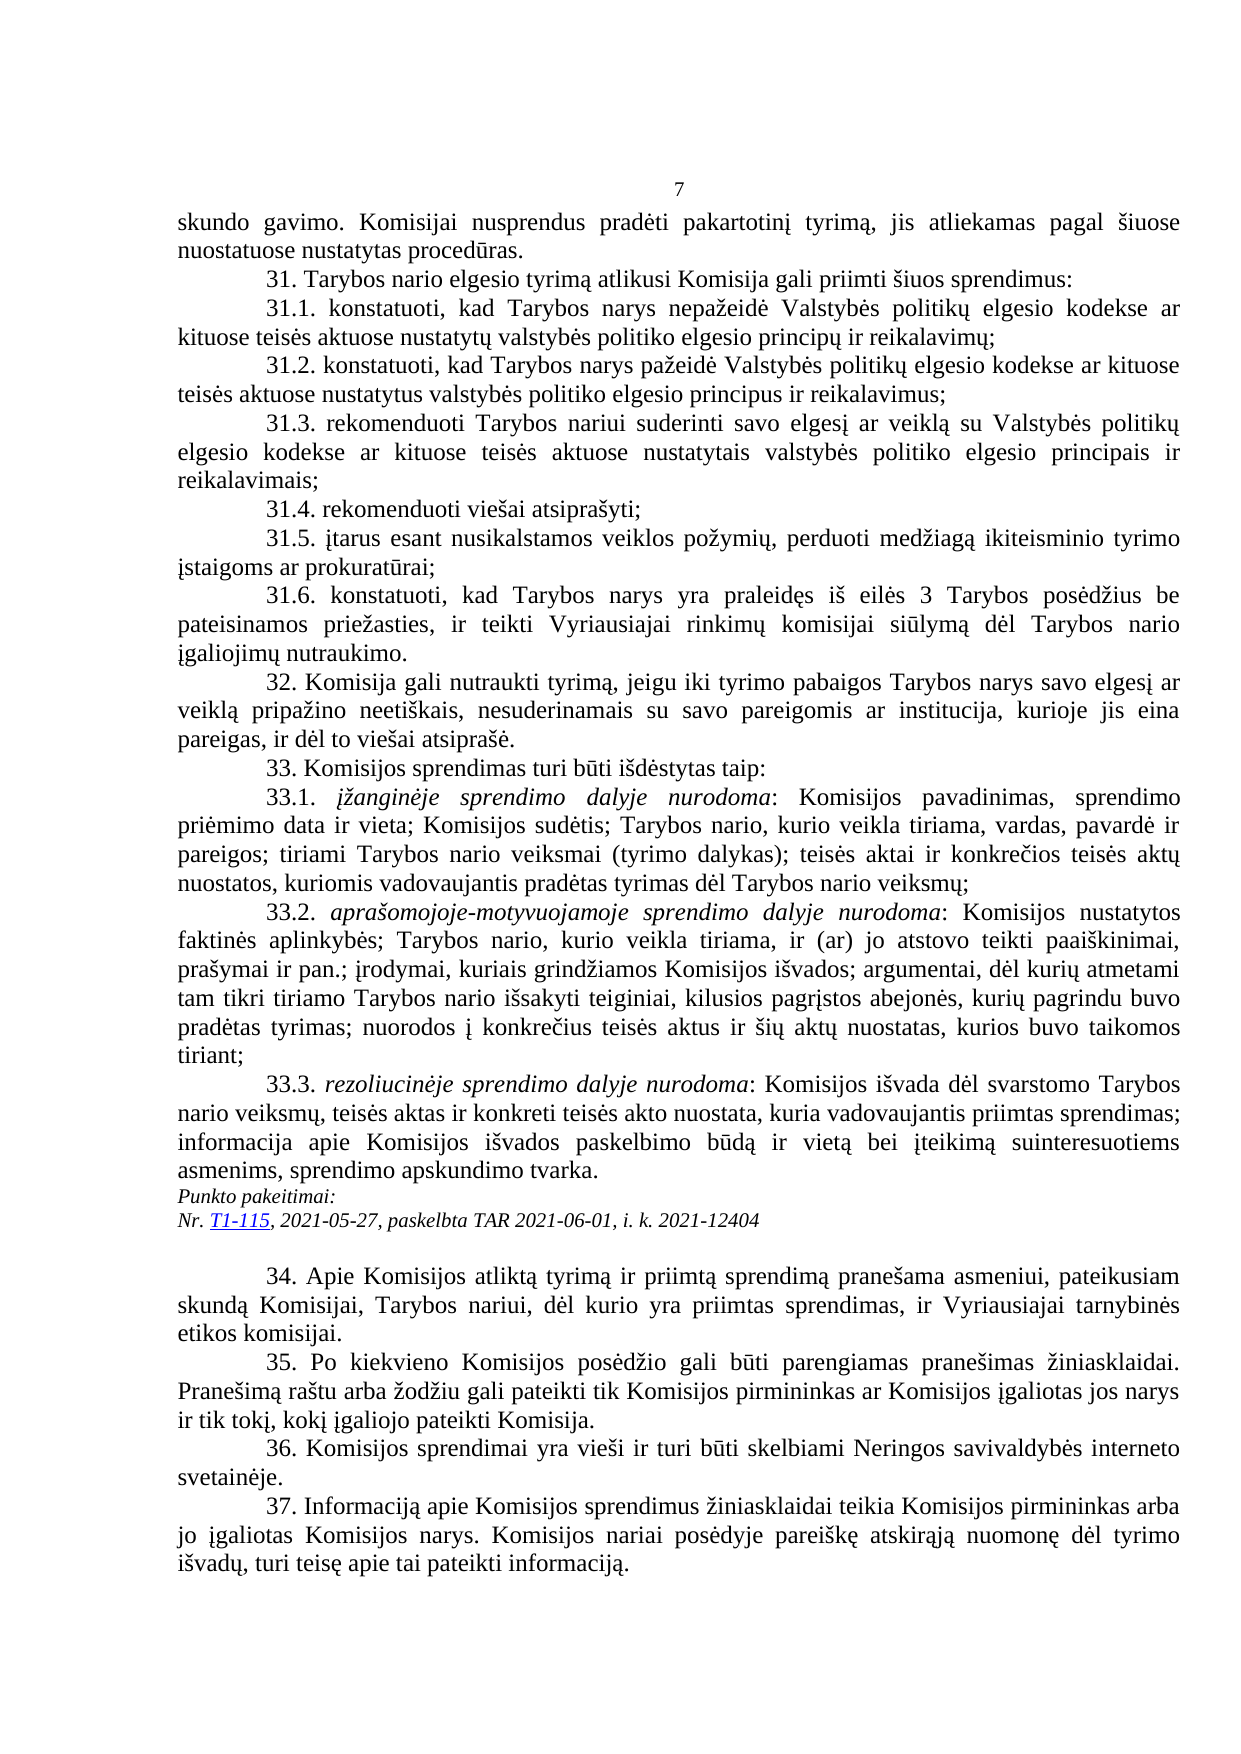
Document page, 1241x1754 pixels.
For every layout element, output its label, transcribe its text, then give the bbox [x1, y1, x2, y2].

text 33.1. įžanginėje sprendimo dalyje nurodoma: Komisijos pavadinimas, sprendimo priėmimo data ir vieta; Komisijos sudėtis; Tarybos nario, kurio veikla tiriama, vardas, pavardė ir pareigos; tiriami Tarybos nario veiksmai (tyrimo dalykas); teisės aktai ir konkrečios teisės aktų nuostatos, kuriomis vadovaujantis pradėtas tyrimas dėl Tarybos nario veiksmų; [177, 782, 1181, 897]
text 34. Apie Komisijos atliktą tyrimą ir priimtą sprendimą pranešama asmeniui, pateikusiam skundą Komisijai, Tarybos nariui, dėl kurio yra priimtas sprendimas, ir Vyriausiajai tarnybinės etikos komisijai. [177, 1261, 1181, 1347]
text 35. Po kiekvieno Komisijos posėdžio gali būti parengiamas pranešimas žiniasklaidai. Pranešimą raštu arba žodžiu gali pateikti tik Komisijos pirmininkas ar Komisijos įgaliotas jos narys ir tik tokį, kokį įgaliojo pateikti Komisija. [177, 1347, 1181, 1433]
text Punkto pakeitimai: [177, 1184, 1181, 1208]
text 36. Komisijos sprendimai yra vieši ir turi būti skelbiami Neringos savivaldybės interneto svetainėje. [177, 1433, 1181, 1491]
text Nr. T1-115, 2021-05-27, paskelbta TAR 2021-06-01, i. k. 2021-12404 [177, 1208, 1181, 1232]
text 31.3. rekomenduoti Tarybos nariui suderinti savo elgesį ar veiklą su Valstybės politikų elgesio kodekse ar kituose teisės aktuose nustatytais valstybės politiko elgesio principais ir reikalavimais; [177, 408, 1181, 494]
text 33.2. aprašomojoje-motyvuojamoje sprendimo dalyje nurodoma: Komisijos nustatytos faktinės aplinkybės; Tarybos nario, kurio veikla tiriama, ir (ar) jo atstovo teikti paaiškinimai, prašymai ir pan.; įrodymai, kuriais grindžiamos Komisijos išvados; argumentai, dėl kurių atmetami tam tikri tiriamo Tarybos nario išsakyti teiginiai, kilusios pagrįstos abejonės, kurių pagrindu buvo pradėtas tyrimas; nuorodos į konkrečius teisės aktus ir šių aktų nuostatas, kurios buvo taikomos tiriant; [177, 897, 1181, 1069]
text 31. Tarybos nario elgesio tyrimą atlikusi Komisija gali priimti šiuos sprendimus: [177, 264, 1181, 293]
text 31.6. konstatuoti, kad Tarybos narys yra praleidęs iš eilės 3 Tarybos posėdžius be pateisinamos priežasties, ir teikti Vyriausiajai rinkimų komisijai siūlymą dėl Tarybos nario įgaliojimų nutraukimo. [177, 580, 1181, 667]
text 31.1. konstatuoti, kad Tarybos narys nepažeidė Valstybės politikų elgesio kodekse ar kituose teisės aktuose nustatytų valstybės politiko elgesio principų ir reikalavimų; [177, 293, 1181, 350]
text 31.5. įtarus esant nusikalstamos veiklos požymių, perduoti medžiagą ikiteisminio tyrimo įstaigoms ar prokuratūrai; [177, 523, 1181, 580]
text skundo gavimo. Komisijai nusprendus pradėti pakartotinį tyrimą, jis atliekamas pagal šiuose nuostatuose nustatytas procedūras. [177, 207, 1181, 264]
text 33. Komisijos sprendimas turi būti išdėstytas taip: [266, 753, 1181, 782]
text 32. Komisija gali nutraukti tyrimą, jeigu iki tyrimo pabaigos Tarybos narys savo elgesį ar veiklą pripažino neetiškais, nesuderinamais su savo pareigomis ar institucija, kurioje jis eina pareigas, ir dėl to viešai atsiprašė. [177, 667, 1181, 753]
text 31.4. rekomenduoti viešai atsiprašyti; [177, 494, 1181, 523]
text 37. Informaciją apie Komisijos sprendimus žiniasklaidai teikia Komisijos pirmininkas arba jo įgaliotas Komisijos narys. Komisijos nariai posėdyje pareiškę atskirąją nuomonę dėl tyrimo išvadų, turi teisę apie tai pateikti informaciją. [177, 1491, 1181, 1577]
text 31.2. konstatuoti, kad Tarybos narys pažeidė Valstybės politikų elgesio kodekse ar kituose teisės aktuose nustatytus valstybės politiko elgesio principus ir reikalavimus; [177, 350, 1181, 408]
text 33.3. rezoliucinėje sprendimo dalyje nurodoma: Komisijos išvada dėl svarstomo Tarybos nario veiksmų, teisės aktas ir konkreti teisės akto nuostata, kuria vadovaujantis priimtas sprendimas; informacija apie Komisijos išvados paskelbimo būdą ir vietą bei įteikimą suinteresuotiems asmenims, sprendimo apskundimo tvarka. [177, 1069, 1181, 1184]
